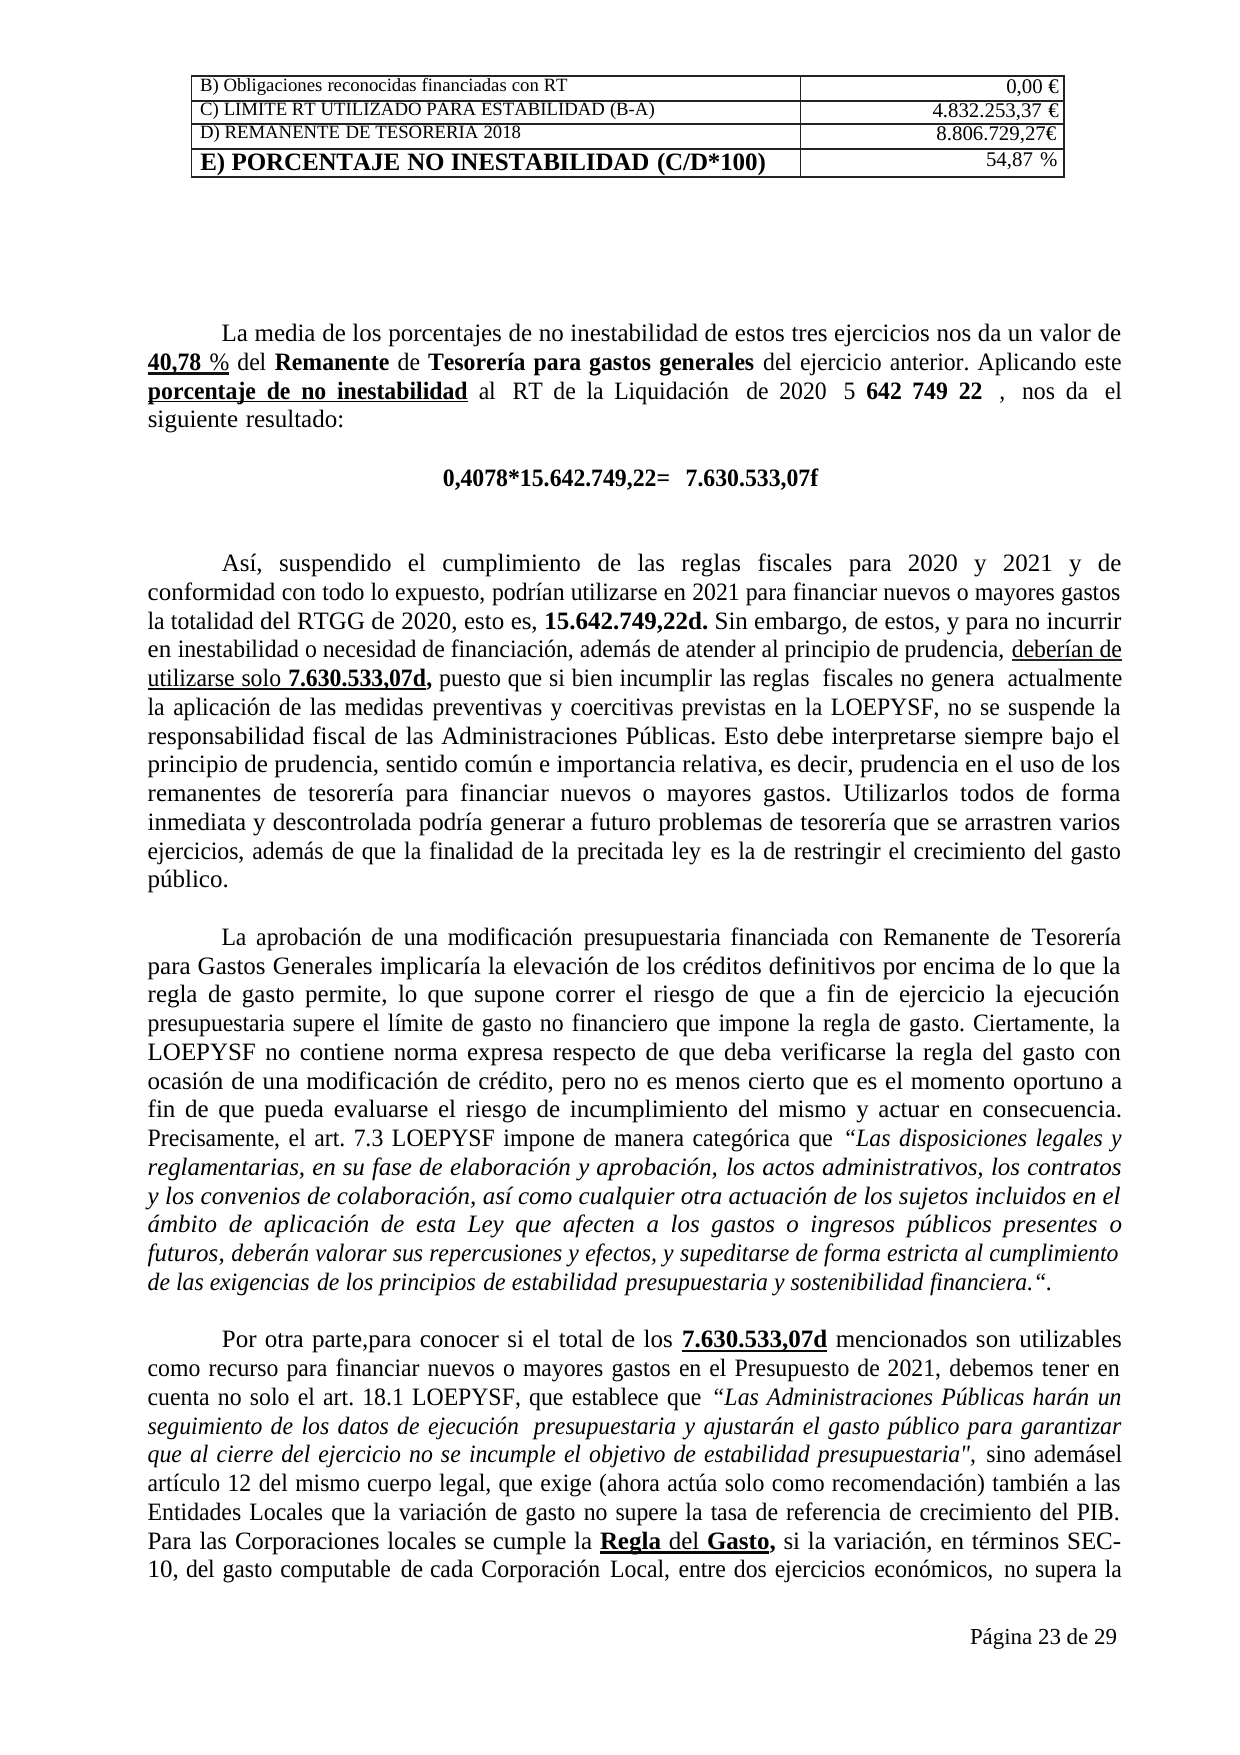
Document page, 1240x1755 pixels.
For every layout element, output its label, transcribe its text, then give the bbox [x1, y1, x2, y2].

text 0,4078*15.642.749,22= 7.630.533,07f [443, 463, 1210, 492]
table_header B) Obligaciones reconocidas financiadas con RT [192, 77, 800, 100]
table_header 0,00 € [801, 77, 1063, 100]
table_cell 54,87 % [801, 150, 1063, 176]
table_cell C) LIMITE RT UTILIZADO PARA ESTABILIDAD (B-A) [192, 102, 800, 123]
table_cell D) REMANENTE DE TESORERIA 2018 [192, 125, 800, 148]
text La aprobación de una modificación presupuestaria financiada con Remanente de Tesorería para Gastos Generales implicaría la elevación de los créditos definitivos por encima de lo que la regla de gasto permite, lo que supone correr el riesgo de que a fin de ejercicio la ejecución presupuestaria supere el límite de gasto no financiero que impone la regla de gasto. Ciertamente, la LOEPYSF no contiene norma expresa respecto de que deba verificarse la regla del gasto con ocasión de una modificación de crédito, pero no es menos cierto que es el momento oportuno a fin de que pueda evaluarse el riesgo de incumplimiento del mismo y actuar en consecuencia. Precisamente, el art. 7.3 LOEPYSF impone de manera categórica que “Las disposiciones legales y reglamentarias, en su fase de elaboración y aprobación, los actos administrativos, los contratos y los convenios de colaboración, así como cualquier otra actuación de los sujetos incluidos en el ámbito de aplicación de esta Ley que afecten a los gastos o ingresos públicos presentes o futuros, deberán valorar sus repercusiones y efectos, y supeditarse de forma estricta al cumplimiento de las exigencias de los principios de estabilidad presupuestaria y sostenibilidad financiera.“. [147, 922, 1122, 1296]
text Así, suspendido el cumplimiento de las reglas fiscales para 2020 y 2021 y de conformidad con todo lo expuesto, podrían utilizarse en 2021 para financiar nuevos o mayores gastos la totalidad del RTGG de 2020, esto es, 15.642.749,22d. Sin embargo, de estos, y para no incurrir en inestabilidad o necesidad de financiación, además de atender al principio de prudencia, deberían de utilizarse solo 7.630.533,07d, puesto que si bien incumplir las reglas fiscales no genera actualmente la aplicación de las medidas preventivas y coercitivas previstas en la LOEPYSF, no se suspende la responsabilidad fiscal de las Administraciones Públicas. Esto debe interpretarse siempre bajo el principio de prudencia, sentido común e importancia relativa, es decir, prudencia en el uso de los remanentes de tesorería para financiar nuevos o mayores gastos. Utilizarlos todos de forma inmediata y descontrolada podría generar a futuro problemas de tesorería que se arrastren varios ejercicios, además de que la finalidad de la precitada ley es la de restringir el crecimiento del gasto público. [147, 548, 1122, 893]
text Por otra parte,para conocer si el total de los 7.630.533,07d mencionados son utilizables como recurso para financiar nuevos o mayores gastos en el Presupuesto de 2021, debemos tener en cuenta no solo el art. 18.1 LOEPYSF, que establece que “Las Administraciones Públicas harán un seguimiento de los datos de ejecución presupuestaria y ajustarán el gasto público para garantizar que al cierre del ejercicio no se incumple el objetivo de estabilidad presupuestaria", sino ademásel artículo 12 del mismo cuerpo legal, que exige (ahora actúa solo como recomendación) también a las Entidades Locales que la variación de gasto no supere la tasa de referencia de crecimiento del PIB. Para las Corporaciones locales se cumple la Regla del Gasto, si la variación, en términos SEC-10, del gasto computable de cada Corporación Local, entre dos ejercicios económicos, no supera la [147, 1324, 1122, 1583]
table_cell E) PORCENTAJE NO INESTABILIDAD (C/D*100) [192, 150, 800, 176]
text La media de los porcentajes de no inestabilidad de estos tres ejercicios nos da un valor de 40,78 % del Remanente de Tesorería para gastos generales del ejercicio anterior. Aplicando este porcentaje de no inestabilidad al RT de la Liquidación de 2020 5 642 749 22 , nos da el siguiente resultado: [148, 318, 1122, 433]
table_cell 8.806.729,27€ [801, 125, 1063, 148]
table_cell 4.832.253,37 € [801, 102, 1063, 123]
